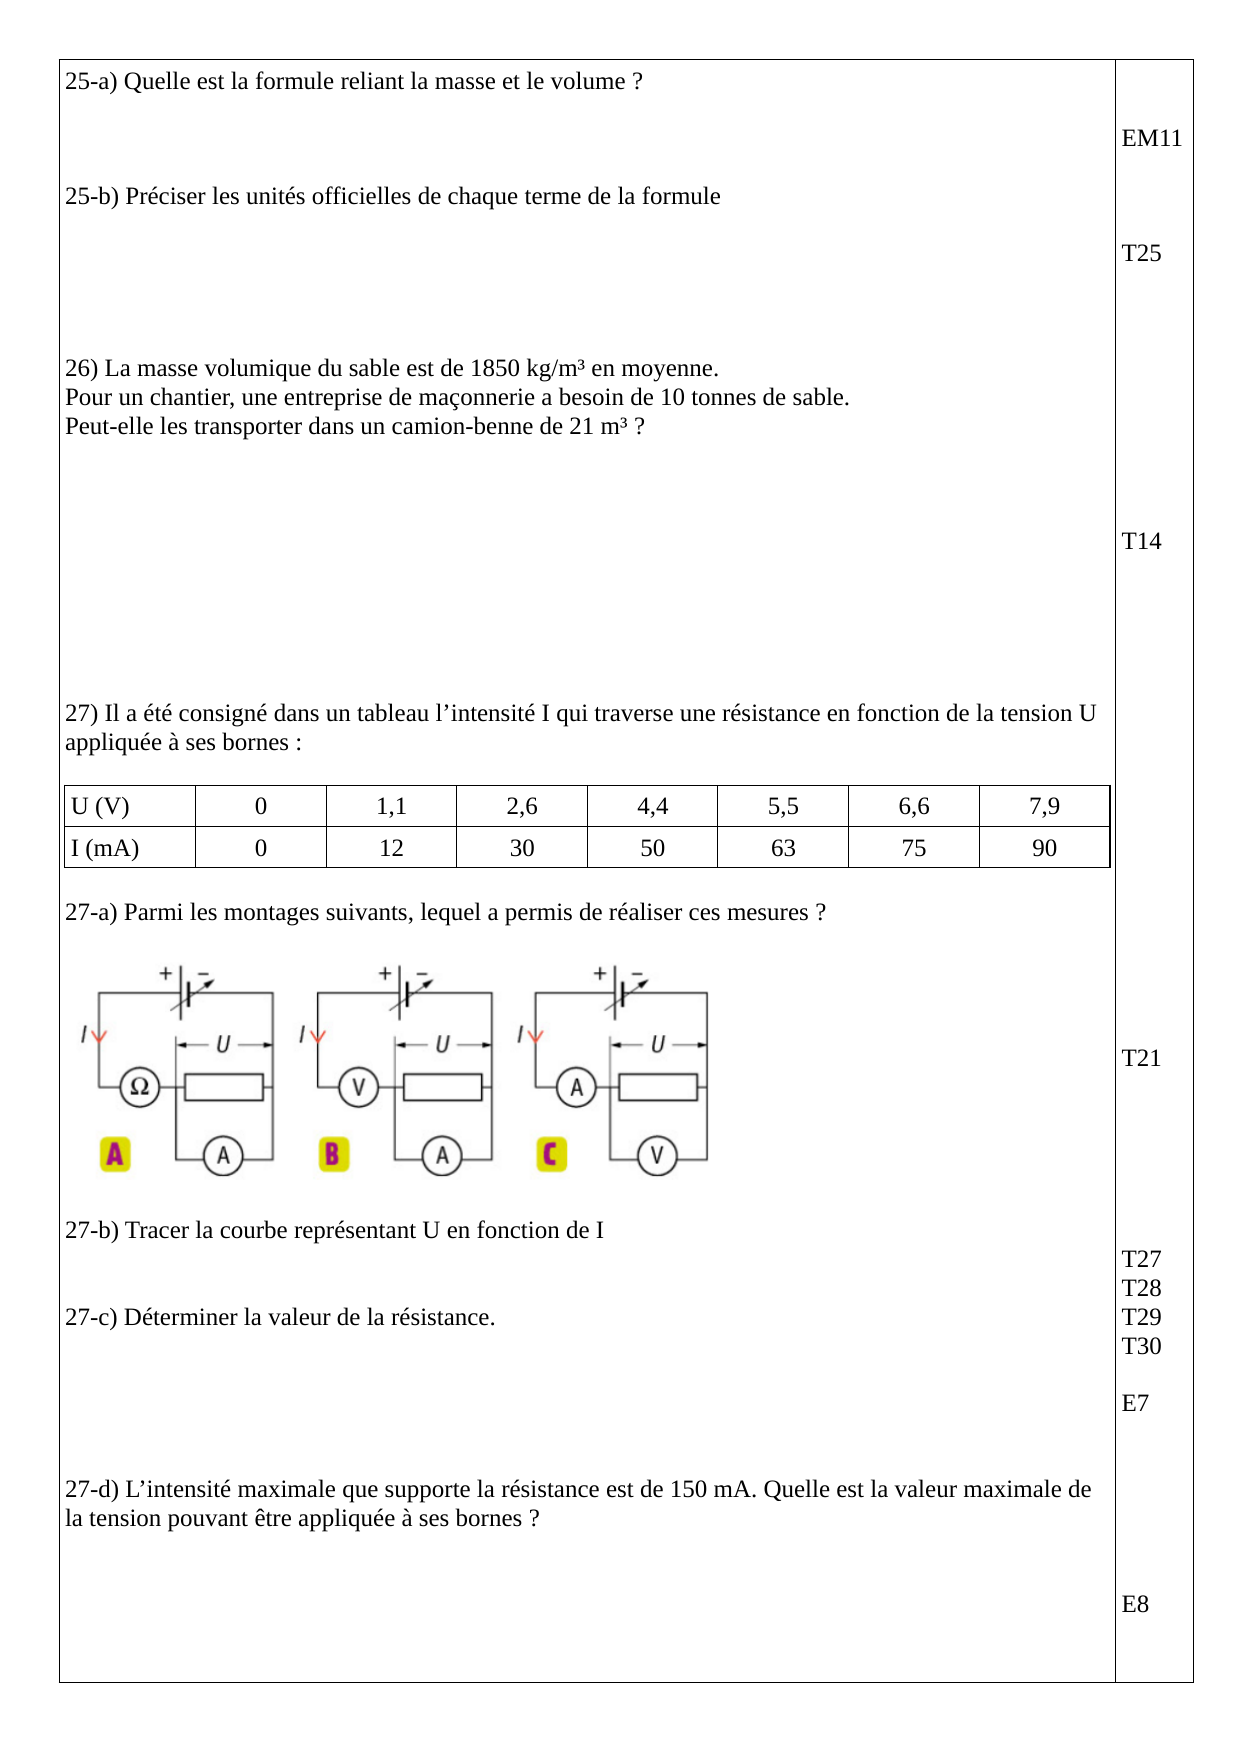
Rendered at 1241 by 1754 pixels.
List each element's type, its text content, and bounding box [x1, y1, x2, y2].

table_header 4,4 [588, 786, 717, 826]
table_cell 90 [980, 827, 1109, 867]
table_cell 75 [849, 827, 979, 867]
table_cell 25-a) Quelle est la formule reliant la masse et le volume ? 25-b) Préciser les unités officielles de chaque terme de la formule 26) La masse volumique du sable est de 1850 kg/m³ en moyenne. Pour un chantier, une entreprise de maçonnerie a besoin de 10 tonnes de sable. Peut-elle les transporter dans un camion-benne de 21 m³ ? 27) Il a été consigné dans un tableau l’intensité I qui traverse une résistance en fonction de la tension U appliquée à ses bornes : 27-a) Parmi les montages suivants, lequel a permis de réaliser ces mesures ? 27-b) Tracer la courbe représentant U en fonction de I 27-c) Déterminer la valeur de la résistance. 27-d) L’intensité maximale que supporte la résistance est de 150 mA. Quelle est la valeur maximale de la tension pouvant être appliquée à ses bornes ? [60, 60, 1115, 1682]
table_cell 30 [457, 827, 587, 867]
table_header U (V) [65, 786, 195, 826]
table_header 2,6 [457, 786, 587, 826]
table_header 6,6 [849, 786, 979, 826]
picture [64, 954, 739, 1187]
table_cell I (mA) [65, 827, 195, 867]
table_cell 50 [588, 827, 717, 867]
table_header 7,9 [980, 786, 1109, 826]
table_cell 63 [718, 827, 848, 867]
table_header 5,5 [718, 786, 848, 826]
table_cell 12 [327, 827, 456, 867]
table_cell EM11 T25 T14 T21 T27 T28 T29 T30 E7 E8 [1116, 60, 1193, 1682]
table_header 1,1 [327, 786, 456, 826]
table_header 0 [196, 786, 326, 826]
table_cell 0 [196, 827, 326, 867]
